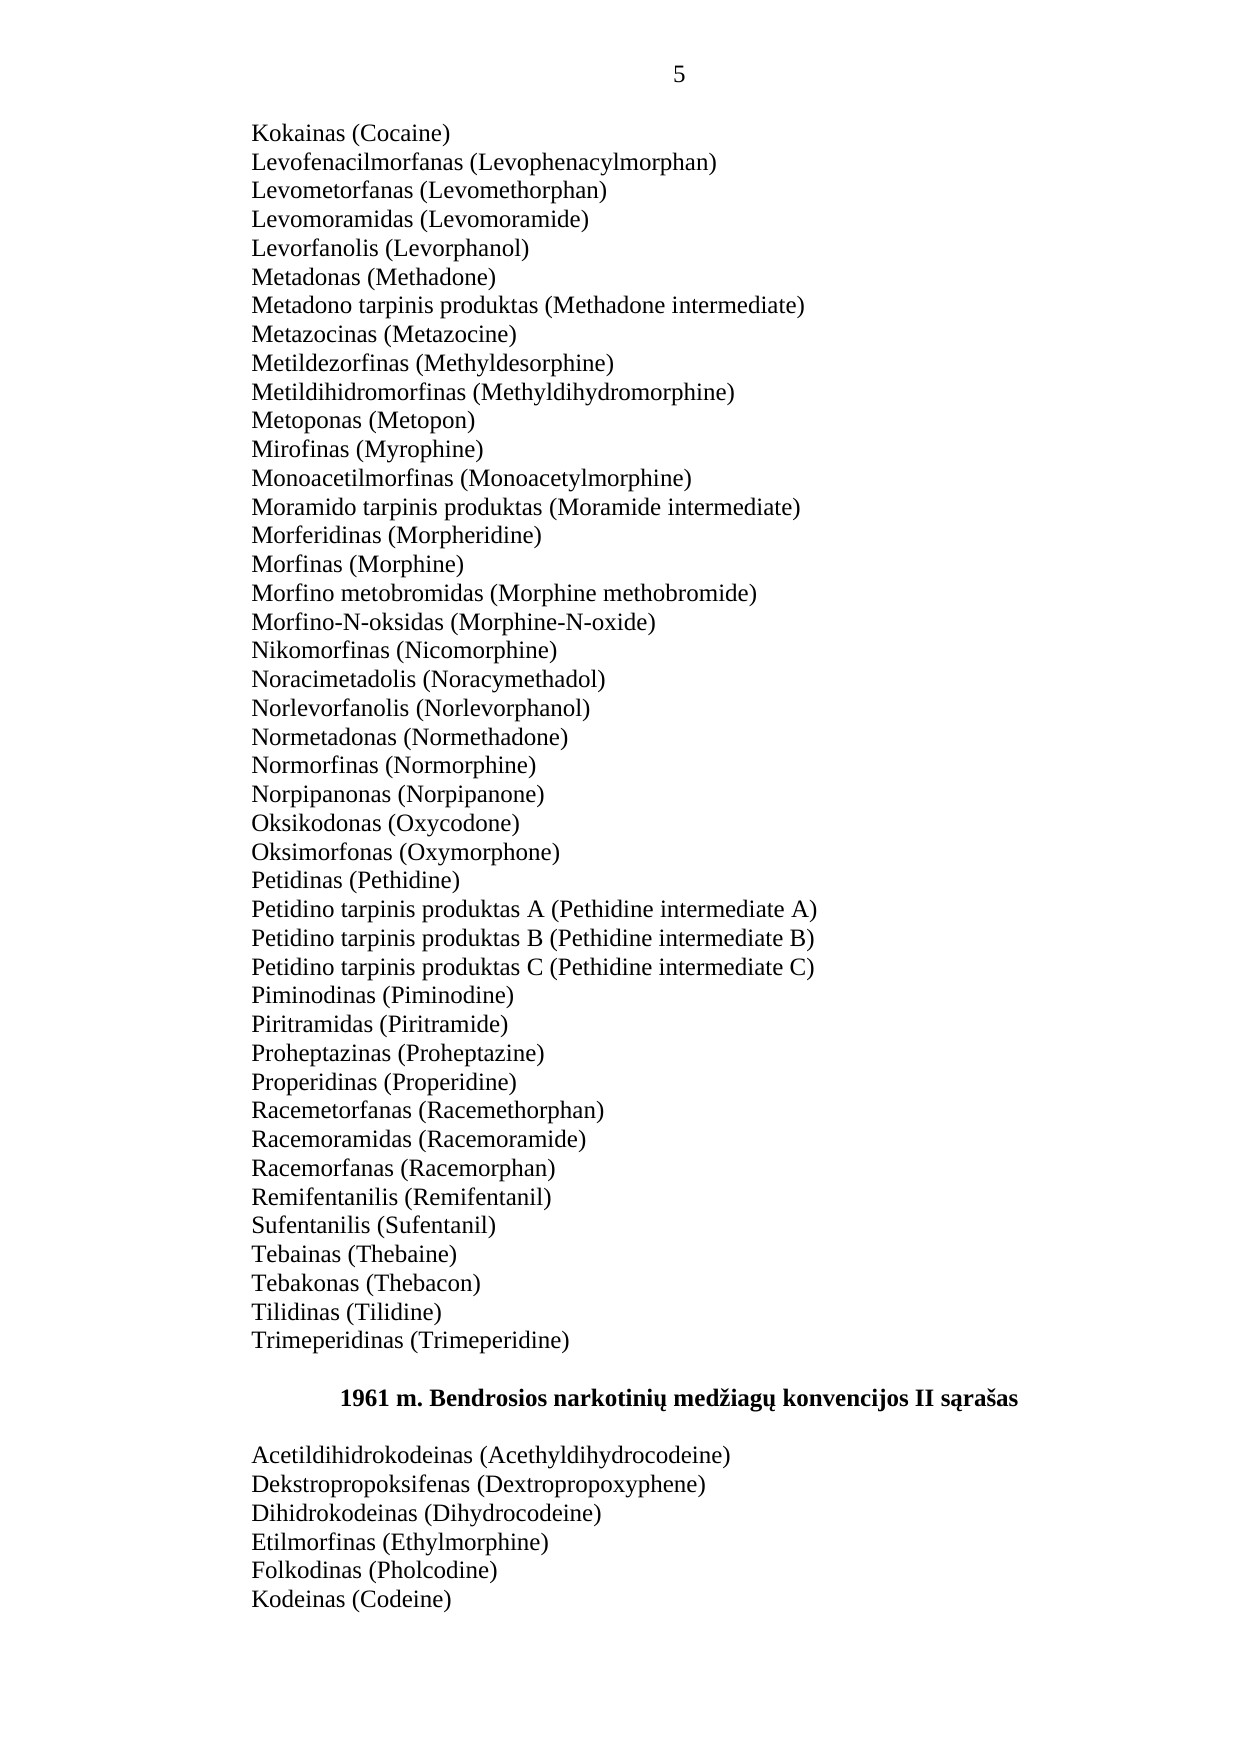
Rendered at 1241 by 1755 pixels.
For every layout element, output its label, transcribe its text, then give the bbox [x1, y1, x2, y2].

text Metazocinas (Metazocine) [177, 319, 1181, 348]
text Piritramidas (Piritramide) [177, 1009, 1181, 1038]
text Metildezorfinas (Methyldesorphine) [177, 348, 1181, 377]
text Kodeinas (Codeine) [177, 1584, 1181, 1613]
text Levorfanolis (Levorphanol) [177, 233, 1181, 262]
text Trimeperidinas (Trimeperidine) [177, 1326, 1181, 1354]
text Petidino tarpinis produktas A (Pethidine intermediate A) [177, 894, 1181, 923]
text Morfino-N-oksidas (Morphine-N-oxide) [177, 607, 1181, 636]
text Etilmorfinas (Ethylmorphine) [177, 1527, 1181, 1556]
text Remifentanilis (Remifentanil) [177, 1182, 1181, 1211]
text Normorfinas (Normorphine) [177, 751, 1181, 779]
text Noracimetadolis (Noracymethadol) [177, 664, 1181, 693]
text Metoponas (Metopon) [177, 406, 1181, 434]
text 1961 m. Bendrosios narkotinių medžiagų konvencijos II sąrašas [177, 1383, 1181, 1412]
text Racemoramidas (Racemoramide) [177, 1124, 1181, 1153]
text Moramido tarpinis produktas (Moramide intermediate) [177, 492, 1181, 521]
text Petidino tarpinis produktas C (Pethidine intermediate C) [177, 952, 1181, 981]
text Morfinas (Morphine) [177, 549, 1181, 578]
text Metadonas (Methadone) [177, 262, 1181, 291]
text Acetildihidrokodeinas (Acethyldihydrocodeine) [177, 1441, 1181, 1469]
text Monoacetilmorfinas (Monoacetylmorphine) [177, 463, 1181, 492]
text Tebainas (Thebaine) [177, 1239, 1181, 1268]
text Tebakonas (Thebacon) [177, 1268, 1181, 1297]
text Racemetorfanas (Racemethorphan) [177, 1096, 1181, 1124]
text Norpipanonas (Norpipanone) [177, 779, 1181, 808]
text Levometorfanas (Levomethorphan) [177, 176, 1181, 204]
text Folkodinas (Pholcodine) [177, 1556, 1181, 1584]
text Nikomorfinas (Nicomorphine) [177, 636, 1181, 664]
text Dekstropropoksifenas (Dextropropoxyphene) [177, 1469, 1181, 1498]
text Norlevorfanolis (Norlevorphanol) [177, 693, 1181, 722]
text Morfino metobromidas (Morphine methobromide) [177, 578, 1181, 607]
text Oksikodonas (Oxycodone) [177, 808, 1181, 837]
text Petidino tarpinis produktas B (Pethidine intermediate B) [177, 923, 1181, 952]
text Levofenacilmorfanas (Levophenacylmorphan) [177, 147, 1181, 176]
text Petidinas (Pethidine) [177, 866, 1181, 894]
text Oksimorfonas (Oxymorphone) [177, 837, 1181, 866]
text Tilidinas (Tilidine) [177, 1297, 1181, 1326]
text Proheptazinas (Proheptazine) [177, 1038, 1181, 1067]
text Sufentanilis (Sufentanil) [177, 1211, 1181, 1239]
text Racemorfanas (Racemorphan) [177, 1153, 1181, 1182]
text Mirofinas (Myrophine) [177, 434, 1181, 463]
text Normetadonas (Normethadone) [177, 722, 1181, 751]
text Metildihidromorfinas (Methyldihydromorphine) [177, 377, 1181, 406]
text Dihidrokodeinas (Dihydrocodeine) [177, 1498, 1181, 1527]
text Kokainas (Cocaine) [177, 118, 1181, 147]
text Morferidinas (Morpheridine) [177, 521, 1181, 549]
text Piminodinas (Piminodine) [177, 981, 1181, 1009]
text Levomoramidas (Levomoramide) [177, 204, 1181, 233]
text Properidinas (Properidine) [177, 1067, 1181, 1096]
text Metadono tarpinis produktas (Methadone intermediate) [177, 291, 1181, 319]
